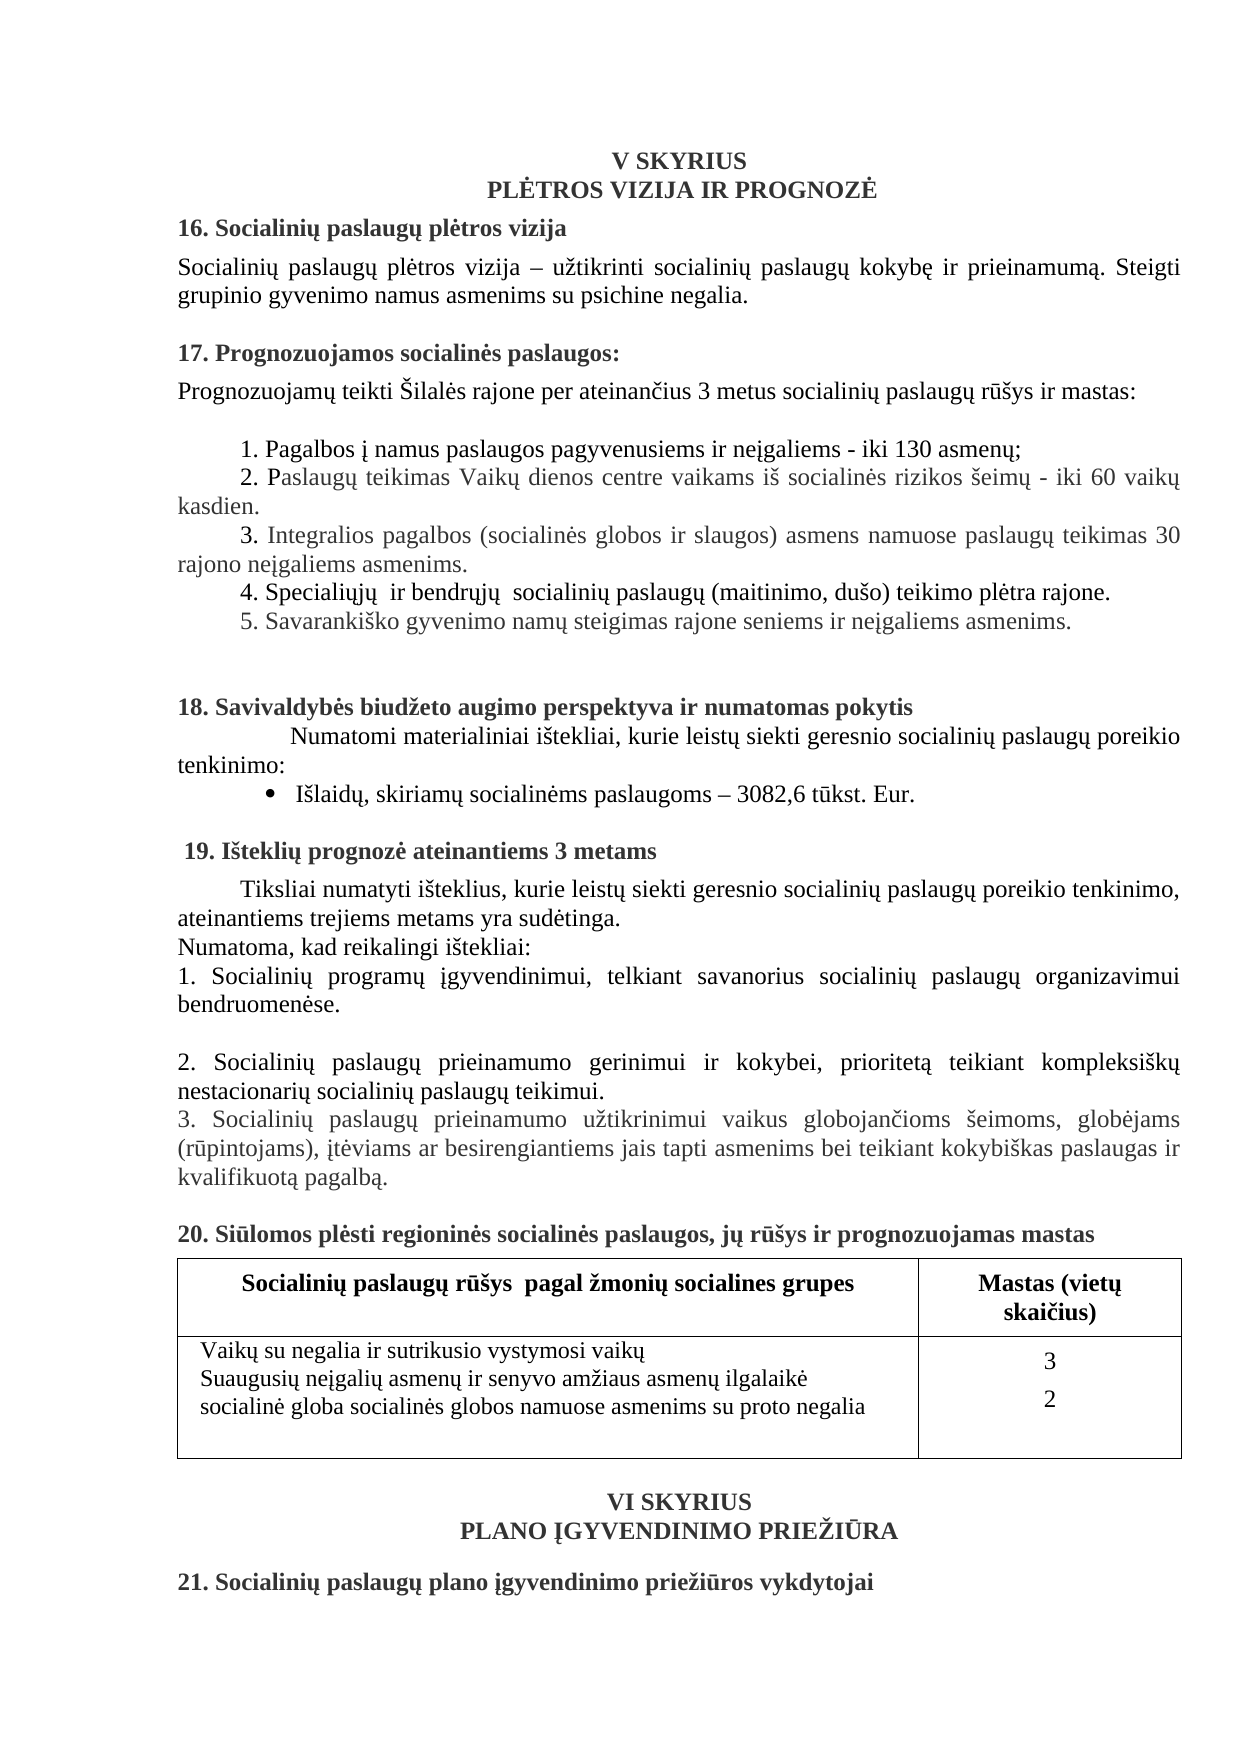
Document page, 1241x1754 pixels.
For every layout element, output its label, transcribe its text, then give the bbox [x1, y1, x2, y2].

text 3. Integralios pagalbos (socialinės globos ir slaugos) asmens namuose paslaugų teikimas 30 rajono neįgaliems asmenims. [177, 520, 1181, 577]
text V SKYRIUS [177, 146, 1181, 175]
text 20. Siūlomos plėsti regioninės socialinės paslaugos, jų rūšys ir prognozuojamas mastas [177, 1219, 1181, 1248]
text 2. Socialinių paslaugų prieinamumo gerinimui ir kokybei, prioritetą teikiant kompleksiškų nestacionarių socialinių paslaugų teikimui. [177, 1047, 1181, 1104]
text 16. Socialinių paslaugų plėtros vizija [177, 213, 1181, 242]
text Numatoma, kad reikalingi ištekliai: [177, 932, 1181, 961]
text PLĖTROS VIZIJA IR PROGNOZĖ [177, 175, 1181, 204]
text PLANO ĮGYVENDINIMO PRIEŽIŪRA [177, 1516, 1181, 1545]
table_header Mastas (vietų skaičius) [919, 1259, 1181, 1336]
text Tiksliai numatyti išteklius, kurie leistų siekti geresnio socialinių paslaugų poreikio tenkinimo, ateinantiems trejiems metams yra sudėtinga. [177, 874, 1181, 932]
table_header Vaikų su negalia ir sutrikusio vystymosi vaikų Suaugusių neįgalių asmenų ir senyvo amžiaus asmenų ilgalaikė socialinė globa socialinės globos namuose asmenims su proto negalia [189, 1337, 901, 1419]
text 21. Socialinių paslaugų plano įgyvendinimo priežiūros vykdytojai [177, 1567, 1181, 1595]
text 17. Prognozuojamos socialinės paslaugos: [177, 338, 1181, 367]
text 19. Išteklių prognozė ateinantiems 3 metams [177, 836, 1181, 865]
table_header [901, 1337, 918, 1419]
text  Išlaidų, skiriamų socialinėms paslaugoms – 3082,6 tūkst. Eur. [266, 779, 1181, 807]
text 1. Socialinių programų įgyvendinimui, telkiant savanorius socialinių paslaugų organizavimui bendruomenėse. [177, 961, 1181, 1018]
table_cell 3 2 [919, 1337, 1181, 1458]
table_cell [178, 1337, 918, 1458]
text 18. Savivaldybės biudžeto augimo perspektyva ir numatomas pokytis [177, 692, 1181, 721]
text 3. Socialinių paslaugų prieinamumo užtikrinimui vaikus globojančioms šeimoms, globėjams (rūpintojams), įtėviams ar besirengiantiems jais tapti asmenims bei teikiant kokybiškas paslaugas ir kvalifikuotą pagalbą. [177, 1104, 1181, 1191]
text 2. Paslaugų teikimas Vaikų dienos centre vaikams iš socialinės rizikos šeimų - iki 60 vaikų kasdien. [177, 462, 1181, 520]
text 5. Savarankiško gyvenimo namų steigimas rajone seniems ir neįgaliems asmenims. [177, 606, 1181, 635]
text VI SKYRIUS [177, 1487, 1181, 1516]
text Numatomi materialiniai ištekliai, kurie leistų siekti geresnio socialinių paslaugų poreikio tenkinimo: [177, 721, 1181, 779]
text 1. Pagalbos į namus paslaugos pagyvenusiems ir neįgaliems - iki 130 asmenų; [240, 434, 1181, 462]
text Prognozuojamų teikti Šilalės rajone per ateinančius 3 metus socialinių paslaugų rūšys ir mastas: [177, 376, 1181, 405]
table_header Socialinių paslaugų rūšys pagal žmonių socialines grupes [178, 1259, 918, 1336]
text Socialinių paslaugų plėtros vizija – užtikrinti socialinių paslaugų kokybę ir prieinamumą. Steigti grupinio gyvenimo namus asmenims su psichine negalia. [177, 252, 1181, 309]
text 4. Specialiųjų ir bendrųjų socialinių paslaugų (maitinimo, dušo) teikimo plėtra rajone. [177, 577, 1181, 606]
